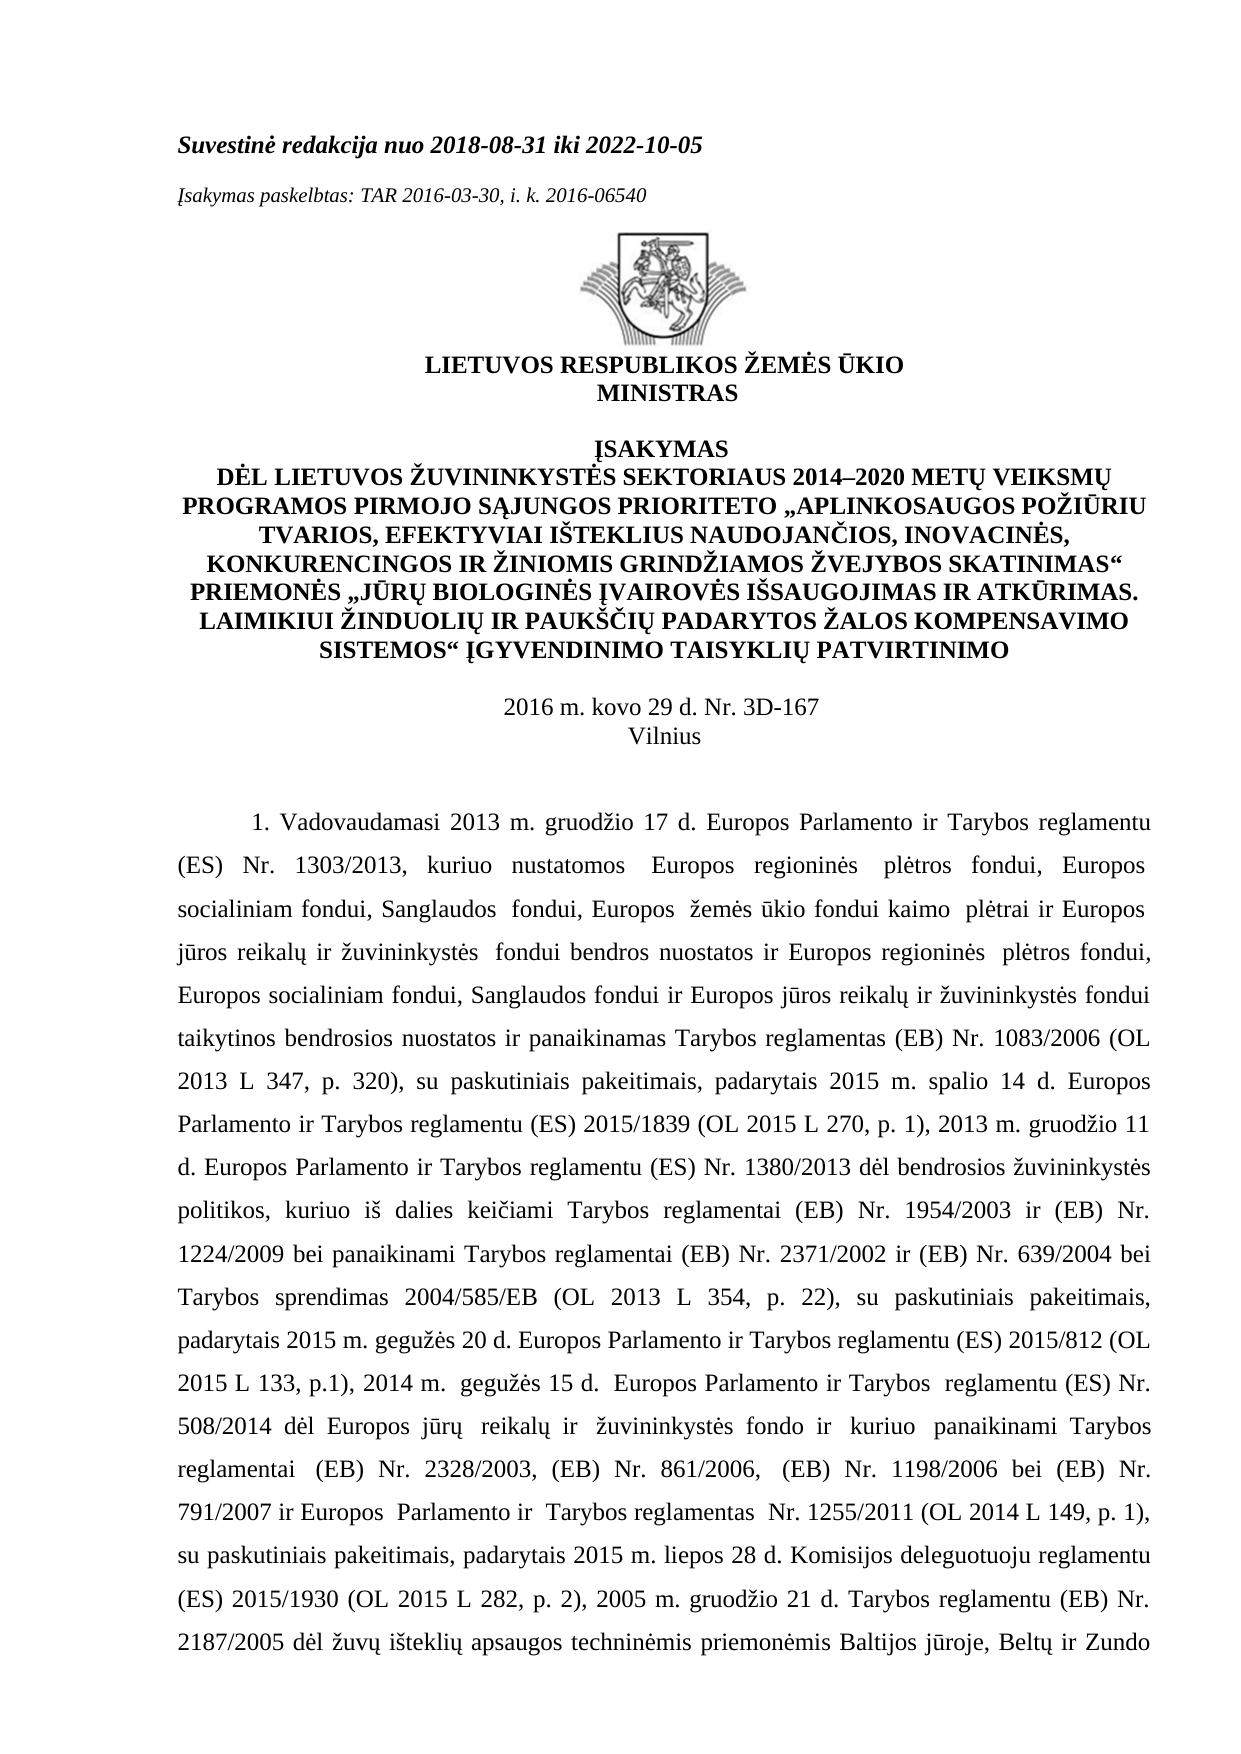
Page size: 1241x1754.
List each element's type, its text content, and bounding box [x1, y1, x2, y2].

text Įsakymas paskelbtas: TAR 2016-03-30, i. k. 2016-06540 [177, 183, 1152, 207]
text DĖL LIETUVOS ŽUVININKYSTĖS SEKTORIAUS 2014–2020 METŲ VEIKSMŲ PROGRAMOS PIRMOJO SĄJUNGOS PRIORITETO „APLINKOSAUGOS POŽIŪRIU TVARIOS, EFEKTYVIAI IŠTEKLIUS NAUDOJANČIOS, INOVACINĖS, KONKURENCINGOS IR ŽINIOMIS GRINDŽIAMOS ŽVEJYBOS SKATINIMAS“ PRIEMONĖS „JŪRŲ BIOLOGINĖS ĮVAIROVĖS IŠSAUGOJIMAS IR ATKŪRIMAS. LAIMIKIUI ŽINDUOLIŲ IR PAUKŠČIŲ PADARYTOS ŽALOS KOMPENSAVIMO SISTEMOS“ ĮGYVENDINIMO TAISYKLIŲ PATVIRTINIMO [177, 462, 1152, 664]
text MINISTRAS [177, 378, 1152, 407]
text LIETUVOS RESPUBLIKOS ŽEMĖS ŪKIO [177, 350, 1152, 378]
text 2016 m. kovo 29 d. Nr. 3D-167 [177, 692, 1152, 721]
text 1. Vadovaudamasi 2013 m. gruodžio 17 d. Europos Parlamento ir Tarybos reglamentu (ES) Nr. 1303/2013, kuriuo nustatomos Europos regioninės plėtros fondui, Europos socialiniam fondui, Sanglaudos fondui, Europos žemės ūkio fondui kaimo plėtrai ir Europos jūros reikalų ir žuvininkystės fondui bendros nuostatos ir Europos regioninės plėtros fondui, Europos socialiniam fondui, Sanglaudos fondui ir Europos jūros reikalų ir žuvininkystės fondui taikytinos bendrosios nuostatos ir panaikinamas Tarybos reglamentas (EB) Nr. 1083/2006 (OL 2013 L 347, p. 320), su paskutiniais pakeitimais, padarytais 2015 m. spalio 14 d. Europos Parlamento ir Tarybos reglamentu (ES) 2015/1839 (OL 2015 L 270, p. 1), 2013 m. gruodžio 11 d. Europos Parlamento ir Tarybos reglamentu (ES) Nr. 1380/2013 dėl bendrosios žuvininkystės politikos, kuriuo iš dalies keičiami Tarybos reglamentai (EB) Nr. 1954/2003 ir (EB) Nr. 1224/2009 bei panaikinami Tarybos reglamentai (EB) Nr. 2371/2002 ir (EB) Nr. 639/2004 bei Tarybos sprendimas 2004/585/EB (OL 2013 L 354, p. 22), su paskutiniais pakeitimais, padarytais 2015 m. gegužės 20 d. Europos Parlamento ir Tarybos reglamentu (ES) 2015/812 (OL 2015 L 133, p.1), 2014 m. gegužės 15 d. Europos Parlamento ir Tarybos reglamentu (ES) Nr. 508/2014 dėl Europos jūrų reikalų ir žuvininkystės fondo ir kuriuo panaikinami Tarybos reglamentai (EB) Nr. 2328/2003, (EB) Nr. 861/2006, (EB) Nr. 1198/2006 bei (EB) Nr. 791/2007 ir Europos Parlamento ir Tarybos reglamentas Nr. 1255/2011 (OL 2014 L 149, p. 1), su paskutiniais pakeitimais, padarytais 2015 m. liepos 28 d. Komisijos deleguotuoju reglamentu (ES) 2015/1930 (OL 2015 L 282, p. 2), 2005 m. gruodžio 21 d. Tarybos reglamentu (EB) Nr. 2187/2005 dėl žuvų išteklių apsaugos techninėmis priemonėmis Baltijos jūroje, Beltų ir Zundo [177, 807, 1152, 1656]
text Vilnius [177, 721, 1152, 750]
text ĮSAKYMAS [177, 434, 1152, 462]
text Suvestinė redakcija nuo 2018-08-31 iki 2022-10-05 [177, 130, 1152, 159]
